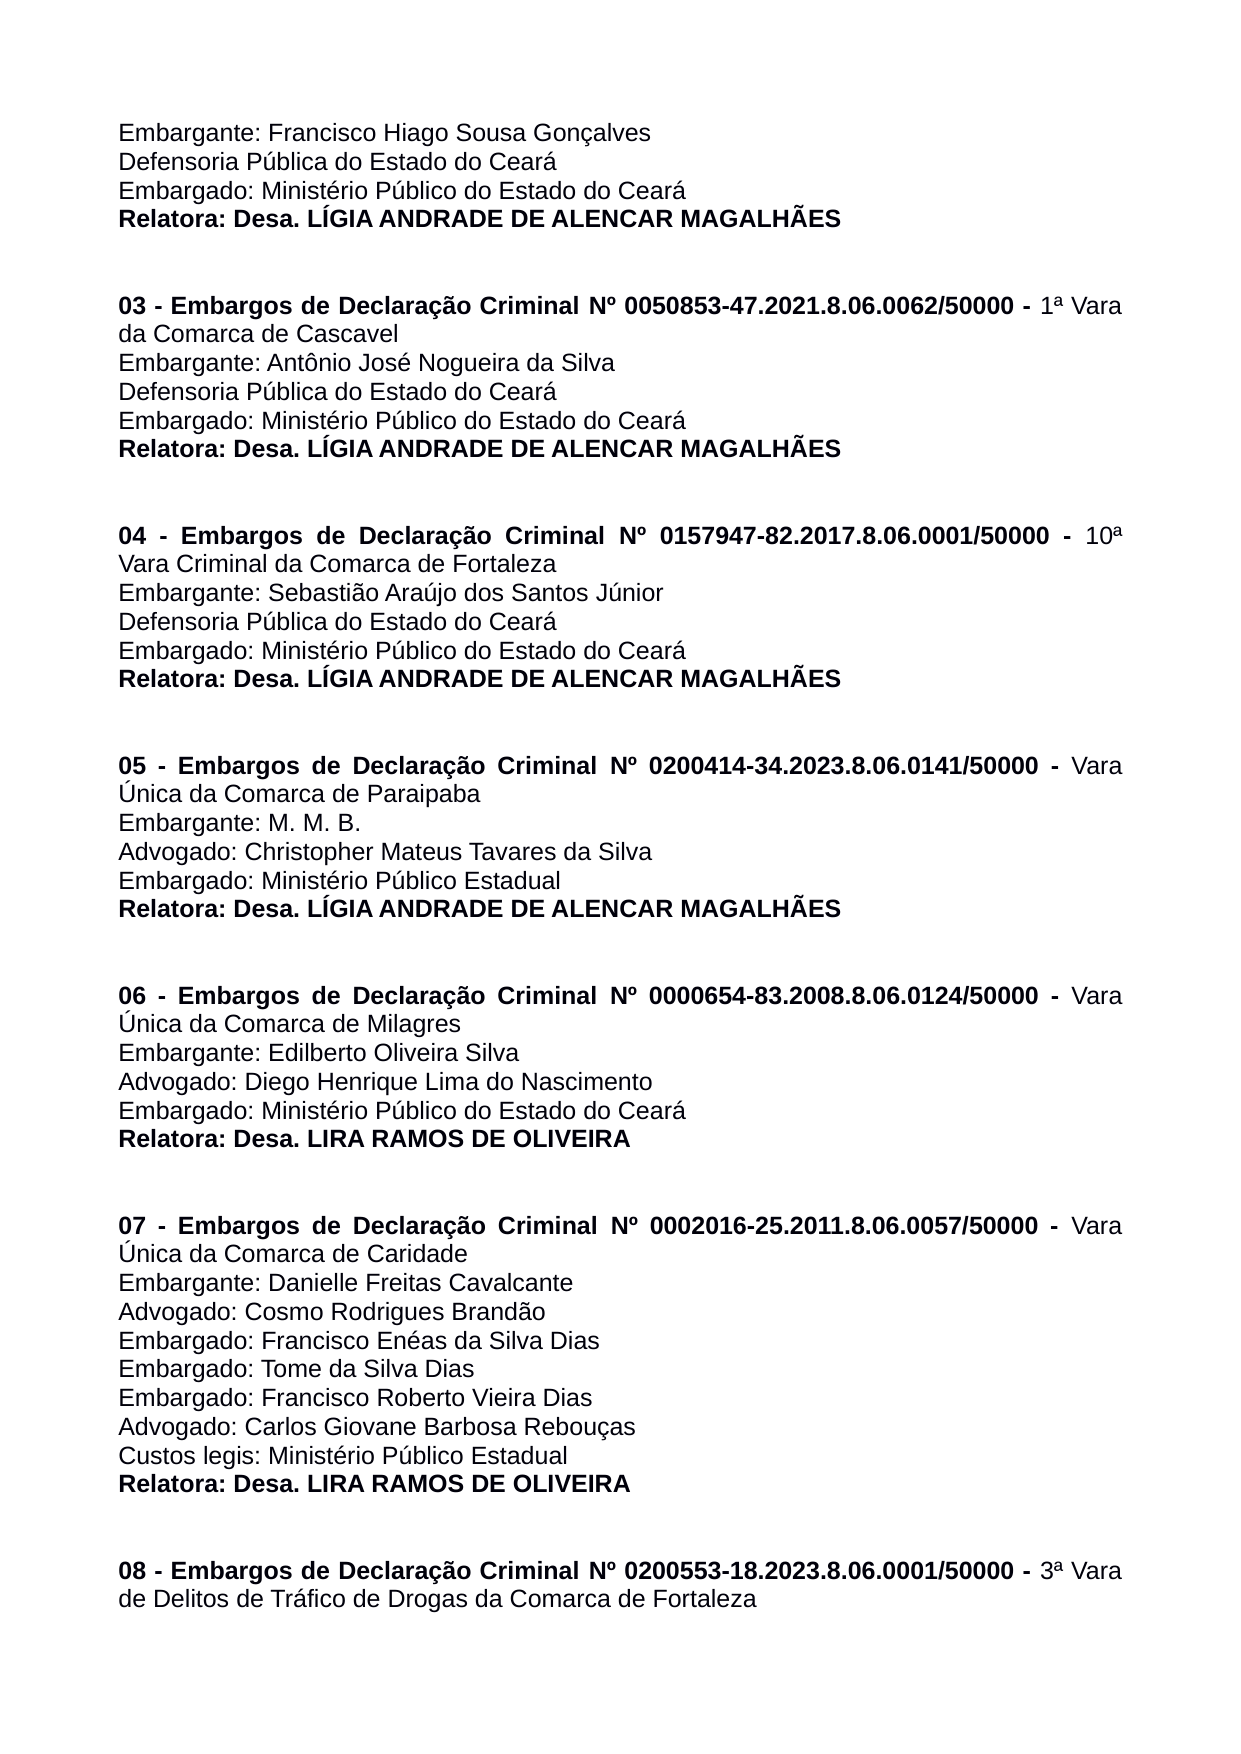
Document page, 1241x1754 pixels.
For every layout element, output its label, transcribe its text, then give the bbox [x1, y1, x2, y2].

text Advogado: Christopher Mateus Tavares da Silva [118, 837, 1122, 866]
text 07 - Embargos de Declaração Criminal Nº 0002016-25.2011.8.06.0057/50000 - Vara Única da Comarca de Caridade [118, 1211, 1122, 1268]
text Embargado: Ministério Público do Estado do Ceará [118, 406, 1122, 434]
text Embargado: Tome da Silva Dias [118, 1354, 1122, 1383]
text Embargante: M. M. B. [118, 808, 1122, 837]
text Advogado: Cosmo Rodrigues Brandão [118, 1297, 1122, 1326]
text Defensoria Pública do Estado do Ceará [118, 607, 1122, 636]
text Defensoria Pública do Estado do Ceará [118, 147, 1122, 176]
text Relatora: Desa. LÍGIA ANDRADE DE ALENCAR MAGALHÃES [118, 894, 1122, 923]
text Embargado: Ministério Público do Estado do Ceará [118, 176, 1122, 204]
text Embargado: Ministério Público do Estado do Ceará [118, 1096, 1122, 1124]
text Embargante: Antônio José Nogueira da Silva [118, 348, 1122, 377]
text Embargado: Francisco Roberto Vieira Dias [118, 1383, 1122, 1412]
text Embargado: Ministério Público do Estado do Ceará [118, 636, 1122, 664]
text Relatora: Desa. LÍGIA ANDRADE DE ALENCAR MAGALHÃES [118, 204, 1122, 233]
text Embargante: Edilberto Oliveira Silva [118, 1038, 1122, 1067]
text Embargante: Danielle Freitas Cavalcante [118, 1268, 1122, 1297]
text Relatora: Desa. LÍGIA ANDRADE DE ALENCAR MAGALHÃES [118, 434, 1122, 463]
text Advogado: Diego Henrique Lima do Nascimento [118, 1067, 1122, 1096]
text Relatora: Desa. LÍGIA ANDRADE DE ALENCAR MAGALHÃES [118, 664, 1122, 693]
text Advogado: Carlos Giovane Barbosa Rebouças [118, 1412, 1122, 1441]
text 06 - Embargos de Declaração Criminal Nº 0000654-83.2008.8.06.0124/50000 - Vara Única da Comarca de Milagres [118, 981, 1122, 1038]
text Relatora: Desa. LIRA RAMOS DE OLIVEIRA [118, 1469, 1122, 1498]
text 03 - Embargos de Declaração Criminal Nº 0050853-47.2021.8.06.0062/50000 - 1ª Vara da Comarca de Cascavel [118, 291, 1122, 348]
text Embargante: Francisco Hiago Sousa Gonçalves [118, 118, 1122, 147]
text Relatora: Desa. LIRA RAMOS DE OLIVEIRA [118, 1124, 1122, 1153]
text Embargado: Ministério Público Estadual [118, 866, 1122, 894]
text 04 - Embargos de Declaração Criminal Nº 0157947-82.2017.8.06.0001/50000 - 10ª Vara Criminal da Comarca de Fortaleza [118, 521, 1122, 578]
text Embargado: Francisco Enéas da Silva Dias [118, 1326, 1122, 1354]
text Embargante: Sebastião Araújo dos Santos Júnior [118, 578, 1122, 607]
text 05 - Embargos de Declaração Criminal Nº 0200414-34.2023.8.06.0141/50000 - Vara Única da Comarca de Paraipaba [118, 751, 1122, 808]
text Custos legis: Ministério Público Estadual [118, 1441, 1122, 1469]
text Defensoria Pública do Estado do Ceará [118, 377, 1122, 406]
text 08 - Embargos de Declaração Criminal Nº 0200553-18.2023.8.06.0001/50000 - 3ª Vara de Delitos de Tráfico de Drogas da Comarca de Fortaleza [118, 1556, 1122, 1613]
